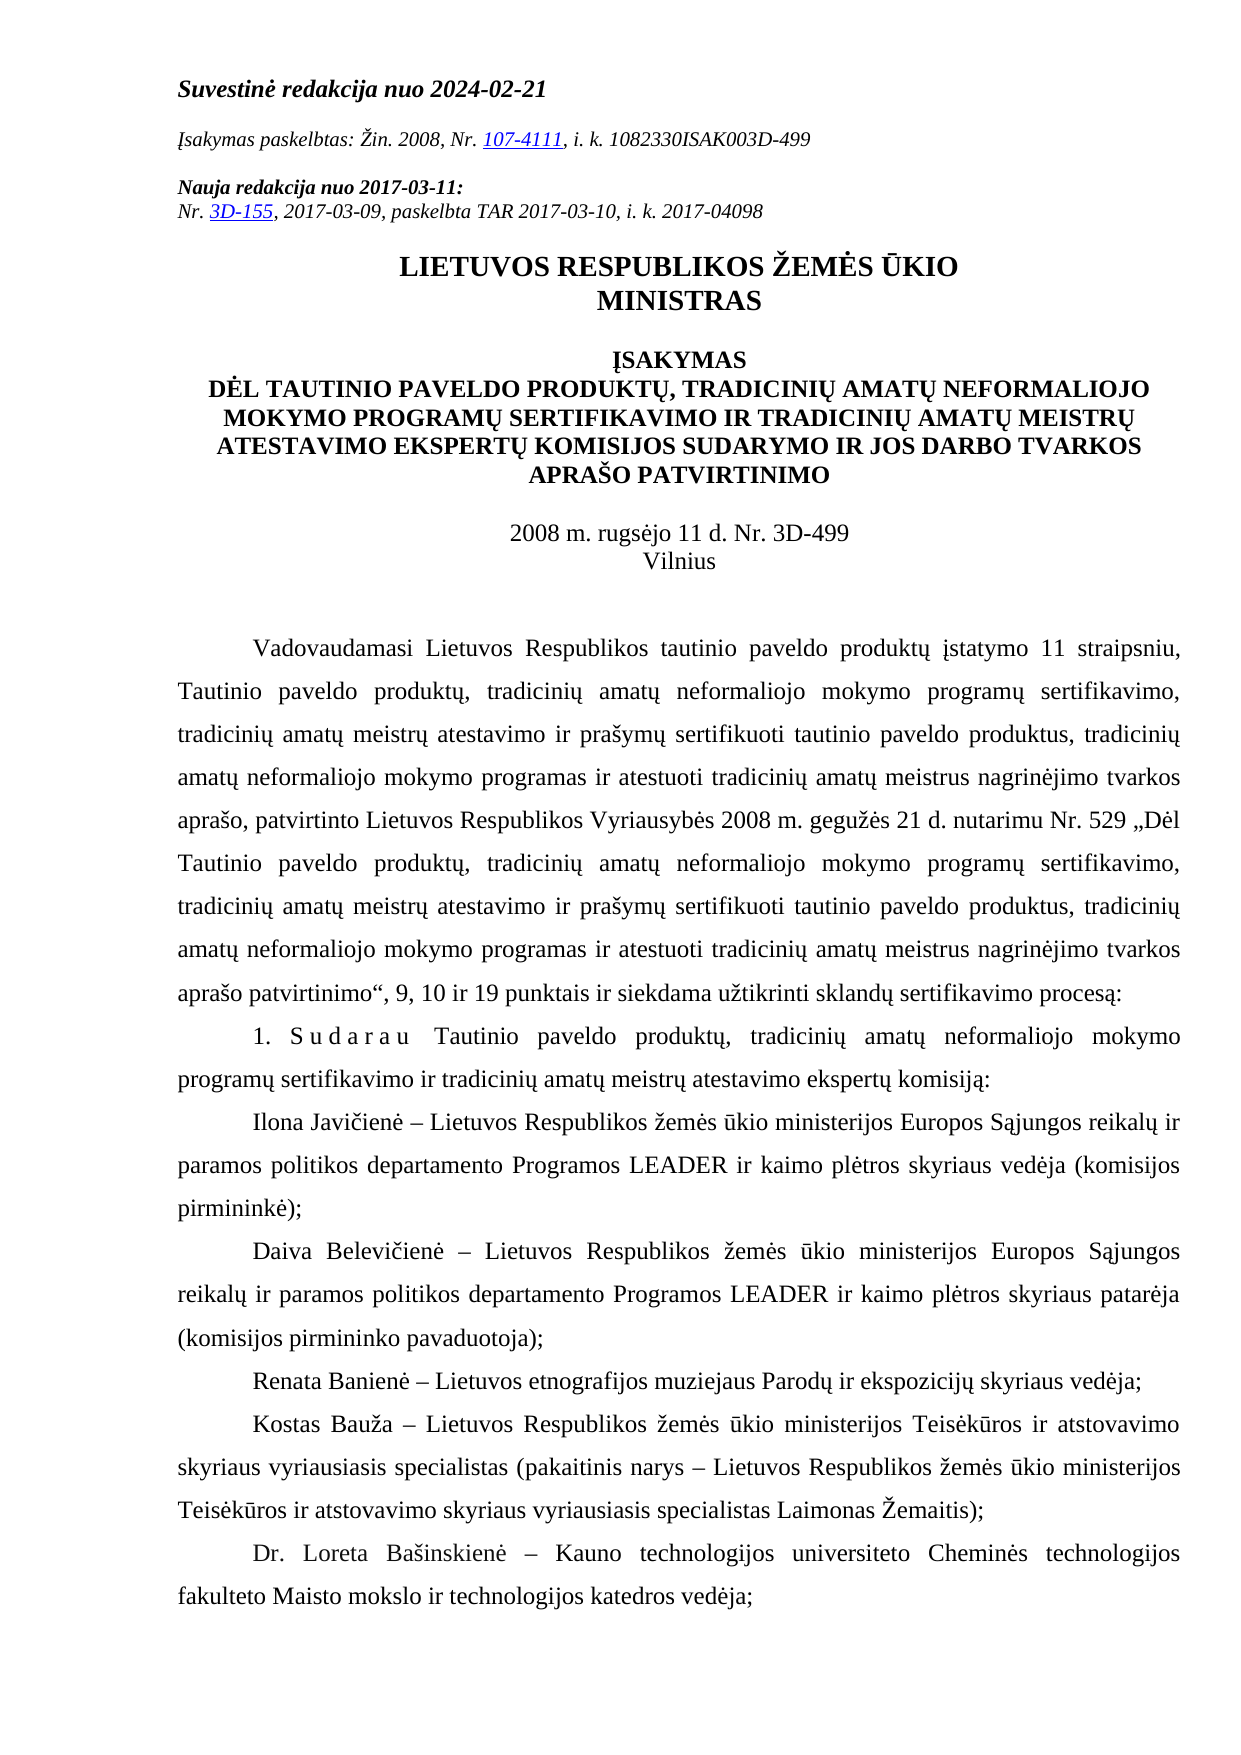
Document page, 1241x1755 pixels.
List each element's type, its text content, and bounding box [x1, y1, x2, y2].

text Nr. 3D-155, 2017-03-09, paskelbta TAR 2017-03-10, i. k. 2017-04098 [177, 199, 1181, 223]
text Vadovaudamasi Lietuvos Respublikos tautinio paveldo produktų įstatymo 11 straipsniu, Tautinio paveldo produktų, tradicinių amatų neformaliojo mokymo programų sertifikavimo, tradicinių amatų meistrų atestavimo ir prašymų sertifikuoti tautinio paveldo produktus, tradicinių amatų neformaliojo mokymo programas ir atestuoti tradicinių amatų meistrus nagrinėjimo tvarkos aprašo, patvirtinto Lietuvos Respublikos Vyriausybės 2008 m. gegužės 21 d. nutarimu Nr. 529 „Dėl Tautinio paveldo produktų, tradicinių amatų neformaliojo mokymo programų sertifikavimo, tradicinių amatų meistrų atestavimo ir prašymų sertifikuoti tautinio paveldo produktus, tradicinių amatų neformaliojo mokymo programas ir atestuoti tradicinių amatų meistrus nagrinėjimo tvarkos aprašo patvirtinimo“, 9, 10 ir 19 punktais ir siekdama užtikrinti sklandų sertifikavimo procesą: [177, 633, 1181, 1006]
text Kostas Bauža – Lietuvos Respublikos žemės ūkio ministerijos Teisėkūros ir atstovavimo skyriaus vyriausiasis specialistas (pakaitinis narys – Lietuvos Respublikos žemės ūkio ministerijos Teisėkūros ir atstovavimo skyriaus vyriausiasis specialistas Laimonas Žemaitis); [177, 1409, 1181, 1524]
text Daiva Belevičienė – Lietuvos Respublikos žemės ūkio ministerijos Europos Sąjungos reikalų ir paramos politikos departamento Programos LEADER ir kaimo plėtros skyriaus patarėja (komisijos pirmininko pavaduotoja); [177, 1236, 1181, 1351]
text 1. Sudarau Tautinio paveldo produktų, tradicinių amatų neformaliojo mokymo programų sertifikavimo ir tradicinių amatų meistrų atestavimo ekspertų komisiją: [177, 1021, 1181, 1093]
text Nauja redakcija nuo 2017-03-11: [177, 175, 1181, 199]
text Vilnius [177, 546, 1181, 575]
text 2008 m. rugsėjo 11 d. Nr. 3D-499 [177, 518, 1181, 546]
text Dr. Loreta Bašinskienė – Kauno technologijos universiteto Cheminės technologijos fakulteto Maisto mokslo ir technologijos katedros vedėja; [177, 1538, 1181, 1610]
text DĖL TAUTINIO PAVELDO PRODUKTŲ, TRADICINIŲ AMATŲ NEFORMALIOJO MOKYMO PROGRAMŲ SERTIFIKAVIMO IR TRADICINIŲ AMATŲ MEISTRŲ ATESTAVIMO EKSPERTŲ KOMISIJOS SUDARYMO IR JOS DARBO TVARKOS APRAŠO PATVIRTINIMO [177, 374, 1181, 489]
text ĮSAKYMAS [177, 345, 1181, 374]
text Ilona Javičienė – Lietuvos Respublikos žemės ūkio ministerijos Europos Sąjungos reikalų ir paramos politikos departamento Programos LEADER ir kaimo plėtros skyriaus vedėja (komisijos pirmininkė); [177, 1107, 1181, 1222]
text MINISTRAS [177, 283, 1181, 316]
text Suvestinė redakcija nuo 2024-02-21 [177, 74, 1181, 103]
text Įsakymas paskelbtas: Žin. 2008, Nr. 107-4111, i. k. 1082330ISAK003D-499 [177, 127, 1181, 151]
text LIETUVOS RESPUBLIKOS ŽEMĖS ŪKIO [177, 249, 1181, 283]
text Renata Banienė – Lietuvos etnografijos muziejaus Parodų ir ekspozicijų skyriaus vedėja; [177, 1366, 1181, 1394]
